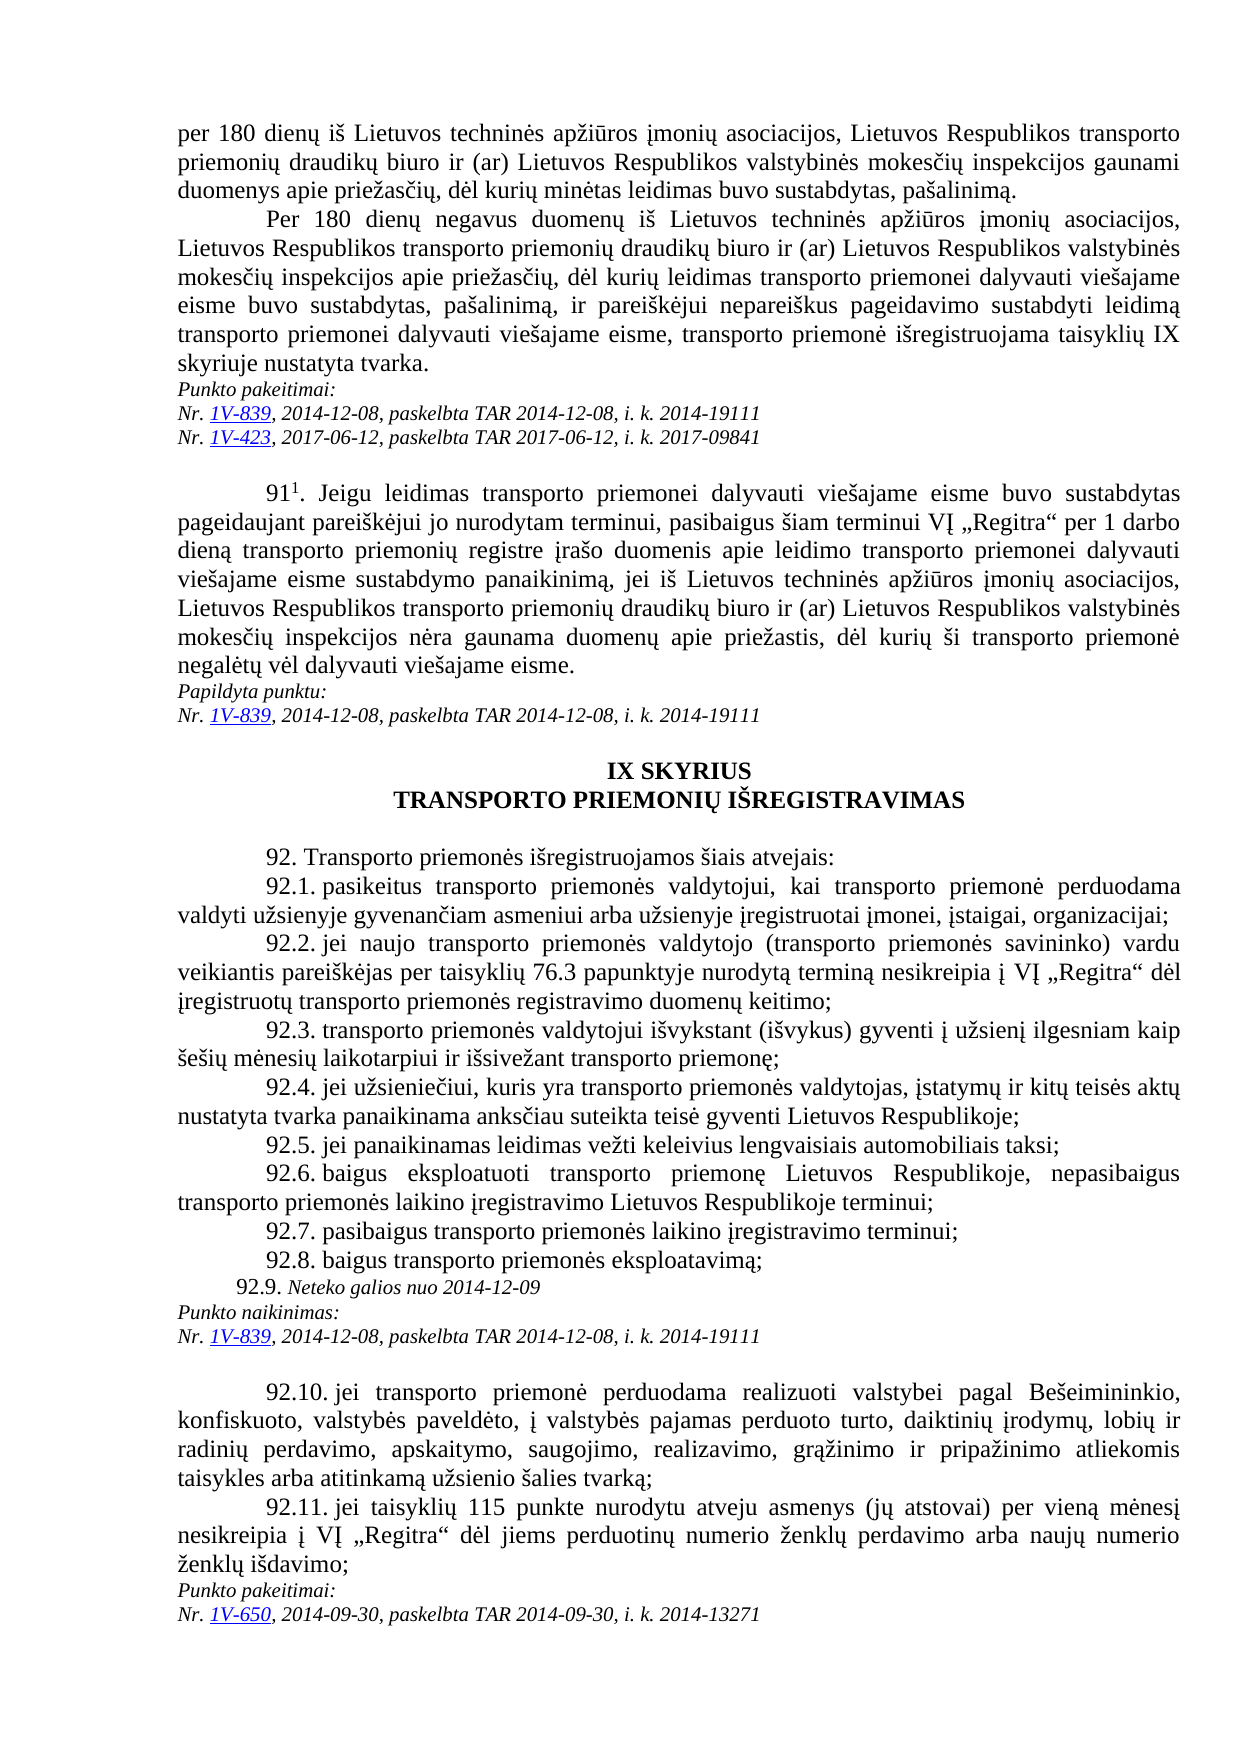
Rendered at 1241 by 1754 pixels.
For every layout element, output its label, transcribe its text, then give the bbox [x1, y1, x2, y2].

text 92.8. baigus transporto priemonės eksploatavimą; [177, 1245, 1181, 1273]
text IX SKYRIUS [177, 756, 1181, 785]
text Nr. 1V-839, 2014-12-08, paskelbta TAR 2014-12-08, i. k. 2014-19111 [177, 703, 1181, 727]
text Nr. 1V-650, 2014-09-30, paskelbta TAR 2014-09-30, i. k. 2014-13271 [177, 1602, 1181, 1626]
text 92.5. jei panaikinamas leidimas vežti keleivius lengvaisiais automobiliais taksi; [177, 1130, 1181, 1158]
text 92.6. baigus eksploatuoti transporto priemonę Lietuvos Respublikoje, nepasibaigus transporto priemonės laikino įregistravimo Lietuvos Respublikoje terminui; [177, 1158, 1181, 1216]
text Per 180 dienų negavus duomenų iš Lietuvos techninės apžiūros įmonių asociacijos, Lietuvos Respublikos transporto priemonių draudikų biuro ir (ar) Lietuvos Respublikos valstybinės mokesčių inspekcijos apie priežasčių, dėl kurių leidimas transporto priemonei dalyvauti viešajame eisme buvo sustabdytas, pašalinimą, ir pareiškėjui nepareiškus pageidavimo sustabdyti leidimą transporto priemonei dalyvauti viešajame eisme, transporto priemonė išregistruojama taisyklių IX skyriuje nustatyta tvarka. [177, 204, 1181, 377]
text 911. Jeigu leidimas transporto priemonei dalyvauti viešajame eisme buvo sustabdytas pageidaujant pareiškėjui jo nurodytam terminui, pasibaigus šiam terminui VĮ „Regitra“ per 1 darbo dieną transporto priemonių registre įrašo duomenis apie leidimo transporto priemonei dalyvauti viešajame eisme sustabdymo panaikinimą, jei iš Lietuvos techninės apžiūros įmonių asociacijos, Lietuvos Respublikos transporto priemonių draudikų biuro ir (ar) Lietuvos Respublikos valstybinės mokesčių inspekcijos nėra gaunama duomenų apie priežastis, dėl kurių ši transporto priemonė negalėtų vėl dalyvauti viešajame eisme. [177, 478, 1181, 679]
text 92.2. jei naujo transporto priemonės valdytojo (transporto priemonės savininko) vardu veikiantis pareiškėjas per taisyklių 76.3 papunktyje nurodytą terminą nesikreipia į VĮ „Regitra“ dėl įregistruotų transporto priemonės registravimo duomenų keitimo; [177, 928, 1181, 1015]
text TRANSPORTO PRIEMONIŲ IŠREGISTRAVIMAS [177, 785, 1181, 813]
text Punkto pakeitimai: [177, 377, 1181, 401]
text 92.9. Neteko galios nuo 2014-12-09 [177, 1273, 1181, 1300]
text 92.3. transporto priemonės valdytojui išvykstant (išvykus) gyventi į užsienį ilgesniam kaip šešių mėnesių laikotarpiui ir išsivežant transporto priemonę; [177, 1015, 1181, 1072]
text 92.11. jei taisyklių 115 punkte nurodytu atveju asmenys (jų atstovai) per vieną mėnesį nesikreipia į VĮ „Regitra“ dėl jiems perduotinų numerio ženklų perdavimo arba naujų numerio ženklų išdavimo; [177, 1492, 1181, 1578]
text 92.4. jei užsieniečiui, kuris yra transporto priemonės valdytojas, įstatymų ir kitų teisės aktų nustatyta tvarka panaikinama anksčiau suteikta teisė gyventi Lietuvos Respublikoje; [177, 1072, 1181, 1130]
text 92. Transporto priemonės išregistruojamos šiais atvejais: [177, 842, 1181, 871]
text Nr. 1V-839, 2014-12-08, paskelbta TAR 2014-12-08, i. k. 2014-19111 [177, 401, 1181, 425]
text Nr. 1V-839, 2014-12-08, paskelbta TAR 2014-12-08, i. k. 2014-19111 [177, 1324, 1181, 1348]
text 92.1. pasikeitus transporto priemonės valdytojui, kai transporto priemonė perduodama valdyti užsienyje gyvenančiam asmeniui arba užsienyje įregistruotai įmonei, įstaigai, organizacijai; [177, 871, 1181, 928]
text Nr. 1V-423, 2017-06-12, paskelbta TAR 2017-06-12, i. k. 2017-09841 [177, 425, 1181, 449]
text per 180 dienų iš Lietuvos techninės apžiūros įmonių asociacijos, Lietuvos Respublikos transporto priemonių draudikų biuro ir (ar) Lietuvos Respublikos valstybinės mokesčių inspekcijos gaunami duomenys apie priežasčių, dėl kurių minėtas leidimas buvo sustabdytas, pašalinimą. [177, 118, 1181, 204]
text Punkto naikinimas: [177, 1300, 1181, 1324]
text 92.10. jei transporto priemonė perduodama realizuoti valstybei pagal Bešeimininkio, konfiskuoto, valstybės paveldėto, į valstybės pajamas perduoto turto, daiktinių įrodymų, lobių ir radinių perdavimo, apskaitymo, saugojimo, realizavimo, grąžinimo ir pripažinimo atliekomis taisykles arba atitinkamą užsienio šalies tvarką; [177, 1377, 1181, 1492]
text 92.7. pasibaigus transporto priemonės laikino įregistravimo terminui; [177, 1216, 1181, 1245]
text Papildyta punktu: [177, 679, 1181, 703]
text Punkto pakeitimai: [177, 1578, 1181, 1602]
